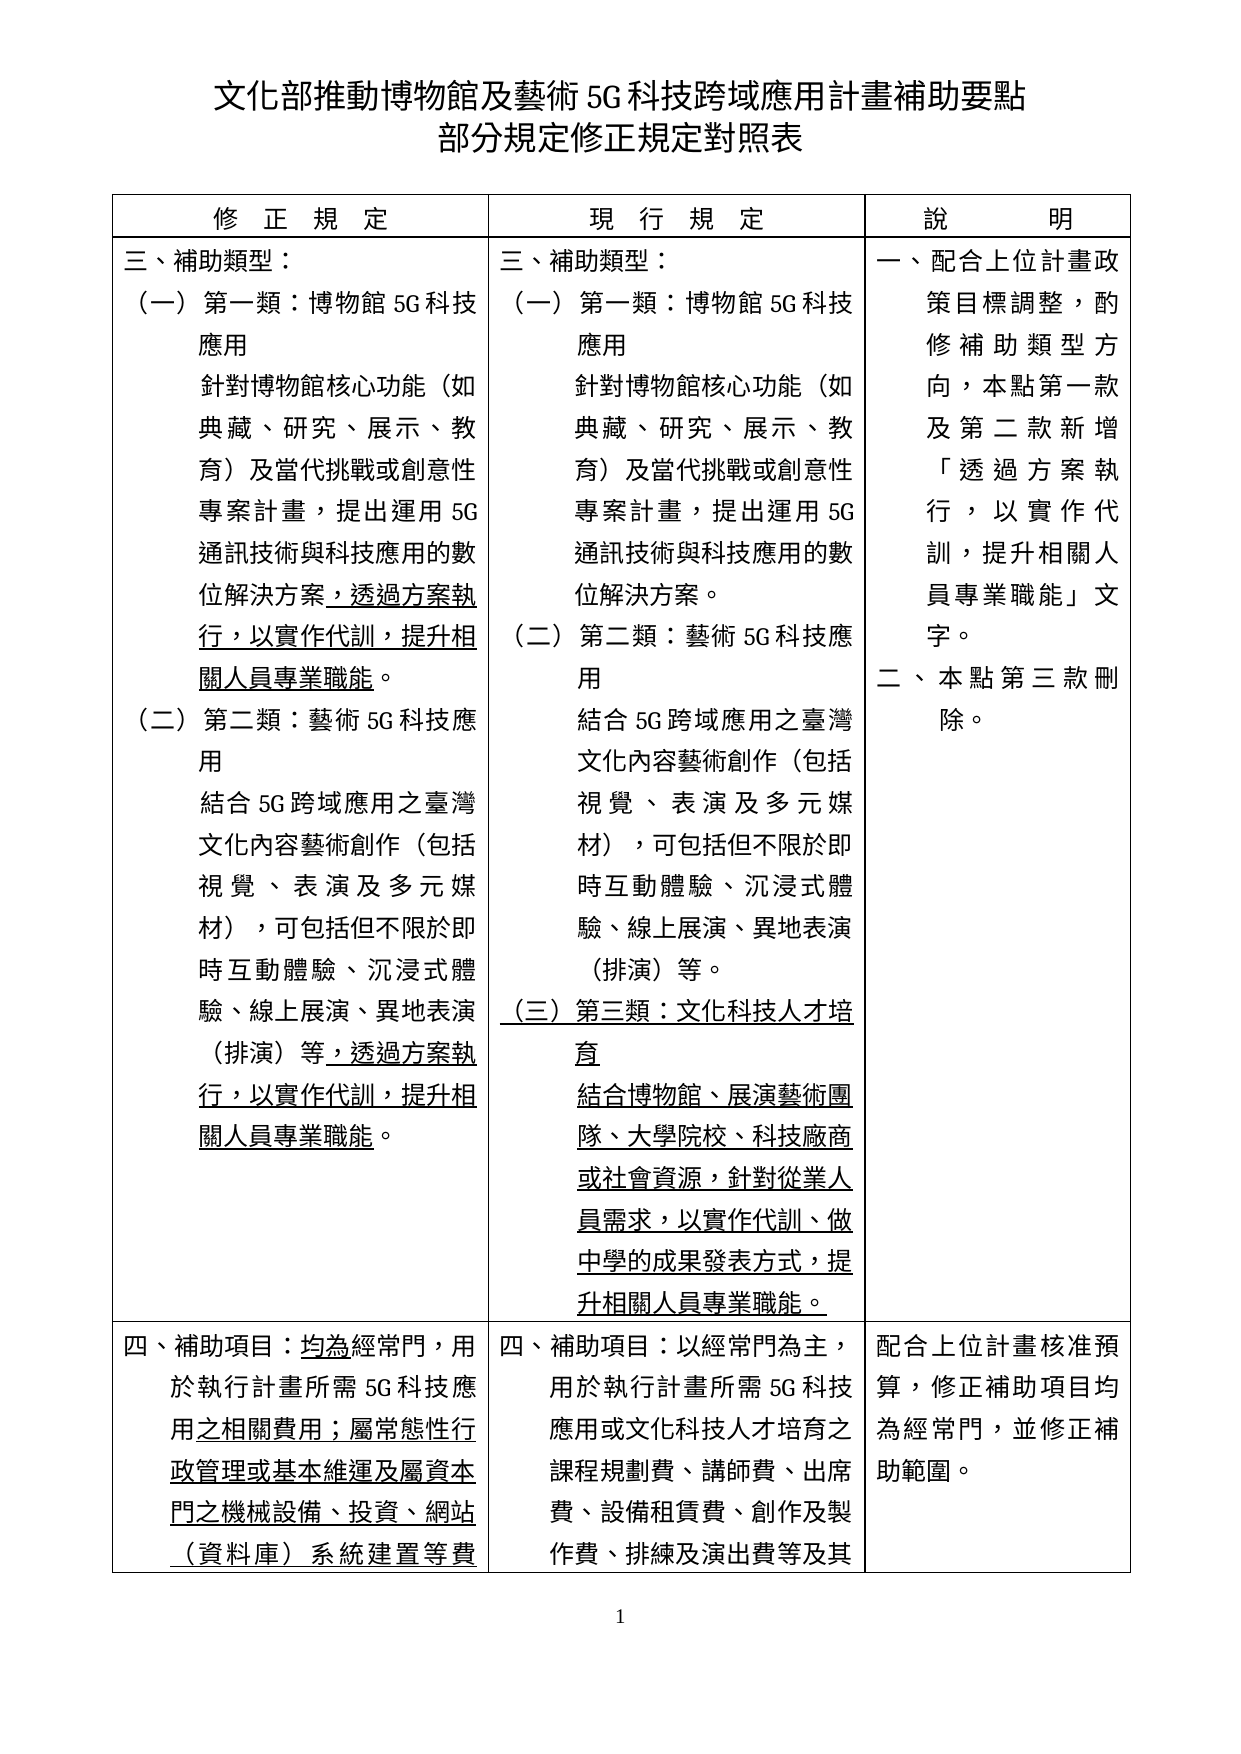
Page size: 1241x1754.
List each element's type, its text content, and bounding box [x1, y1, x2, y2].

text 部分規定修正規定對照表 [112, 117, 1128, 158]
table_cell 四、補助項目：以經常門為主，用於執行計畫所需5G科技應用或文化科技人才培育之課程規劃費、講師費、出席費、設備租賃費、創作及製作費、排練及演出費等及其 [489, 1322, 864, 1572]
table_cell 三、補助類型： （一）第一類：博物館5G科技應用 針對博物館核心功能（如典藏、研究、展示、教育）及當代挑戰或創意性專案計畫，提出運用5G通訊技術與科技應用的數位解決方案。 （二）第二類：藝術5G科技應用 結合5G跨域應用之臺灣文化內容藝術創作（包括視覺、表演及多元媒材），可包括但不限於即時互動體驗、沉浸式體驗、線上展演、異地表演（排演）等。 （三）第三類：文化科技人才培育 結合博物館、展演藝術團隊、大學院校、科技廠商或社會資源，針對從業人員需求，以實作代訓、做中學的成果發表方式，提升相關人員專業職能。 [489, 238, 864, 1321]
table_header 修 正 規 定 [113, 195, 488, 236]
table_cell 配合上位計畫核准預算，修正補助項目均為經常門，並修正補助範圍。 [866, 1322, 1130, 1572]
table_header 說 明 [866, 195, 1130, 236]
table_cell 三、補助類型： （一）第一類：博物館5G科技應用 針對博物館核心功能（如典藏、研究、展示、教育）及當代挑戰或創意性專案計畫，提出運用5G通訊技術與科技應用的數位解決方案，透過方案執行，以實作代訓，提升相關人員專業職能。 （二）第二類：藝術5G科技應用 結合5G跨域應用之臺灣文化內容藝術創作（包括視覺、表演及多元媒材），可包括但不限於即時互動體驗、沉浸式體驗、線上展演、異地表演（排演）等，透過方案執行，以實作代訓，提升相關人員專業職能。 [113, 238, 488, 1321]
table_header 現 行 規 定 [489, 195, 864, 236]
table_cell 四、補助項目：均為經常門，用於執行計畫所需5G科技應用之相關費用；屬常態性行政管理或基本維運及屬資本門之機械設備、投資、網站（資料庫）系統建置等費 [113, 1322, 488, 1572]
text 文化部推動博物館及藝術5G科技跨域應用計畫補助要點 [112, 75, 1128, 117]
table_cell 一、配合上位計畫政策目標調整，酌修補助類型方向，本點第一款及第二款新增「透過方案執行，以實作代訓，提升相關人員專業職能」文字。 二、本點第三款刪除。 [866, 238, 1130, 1321]
